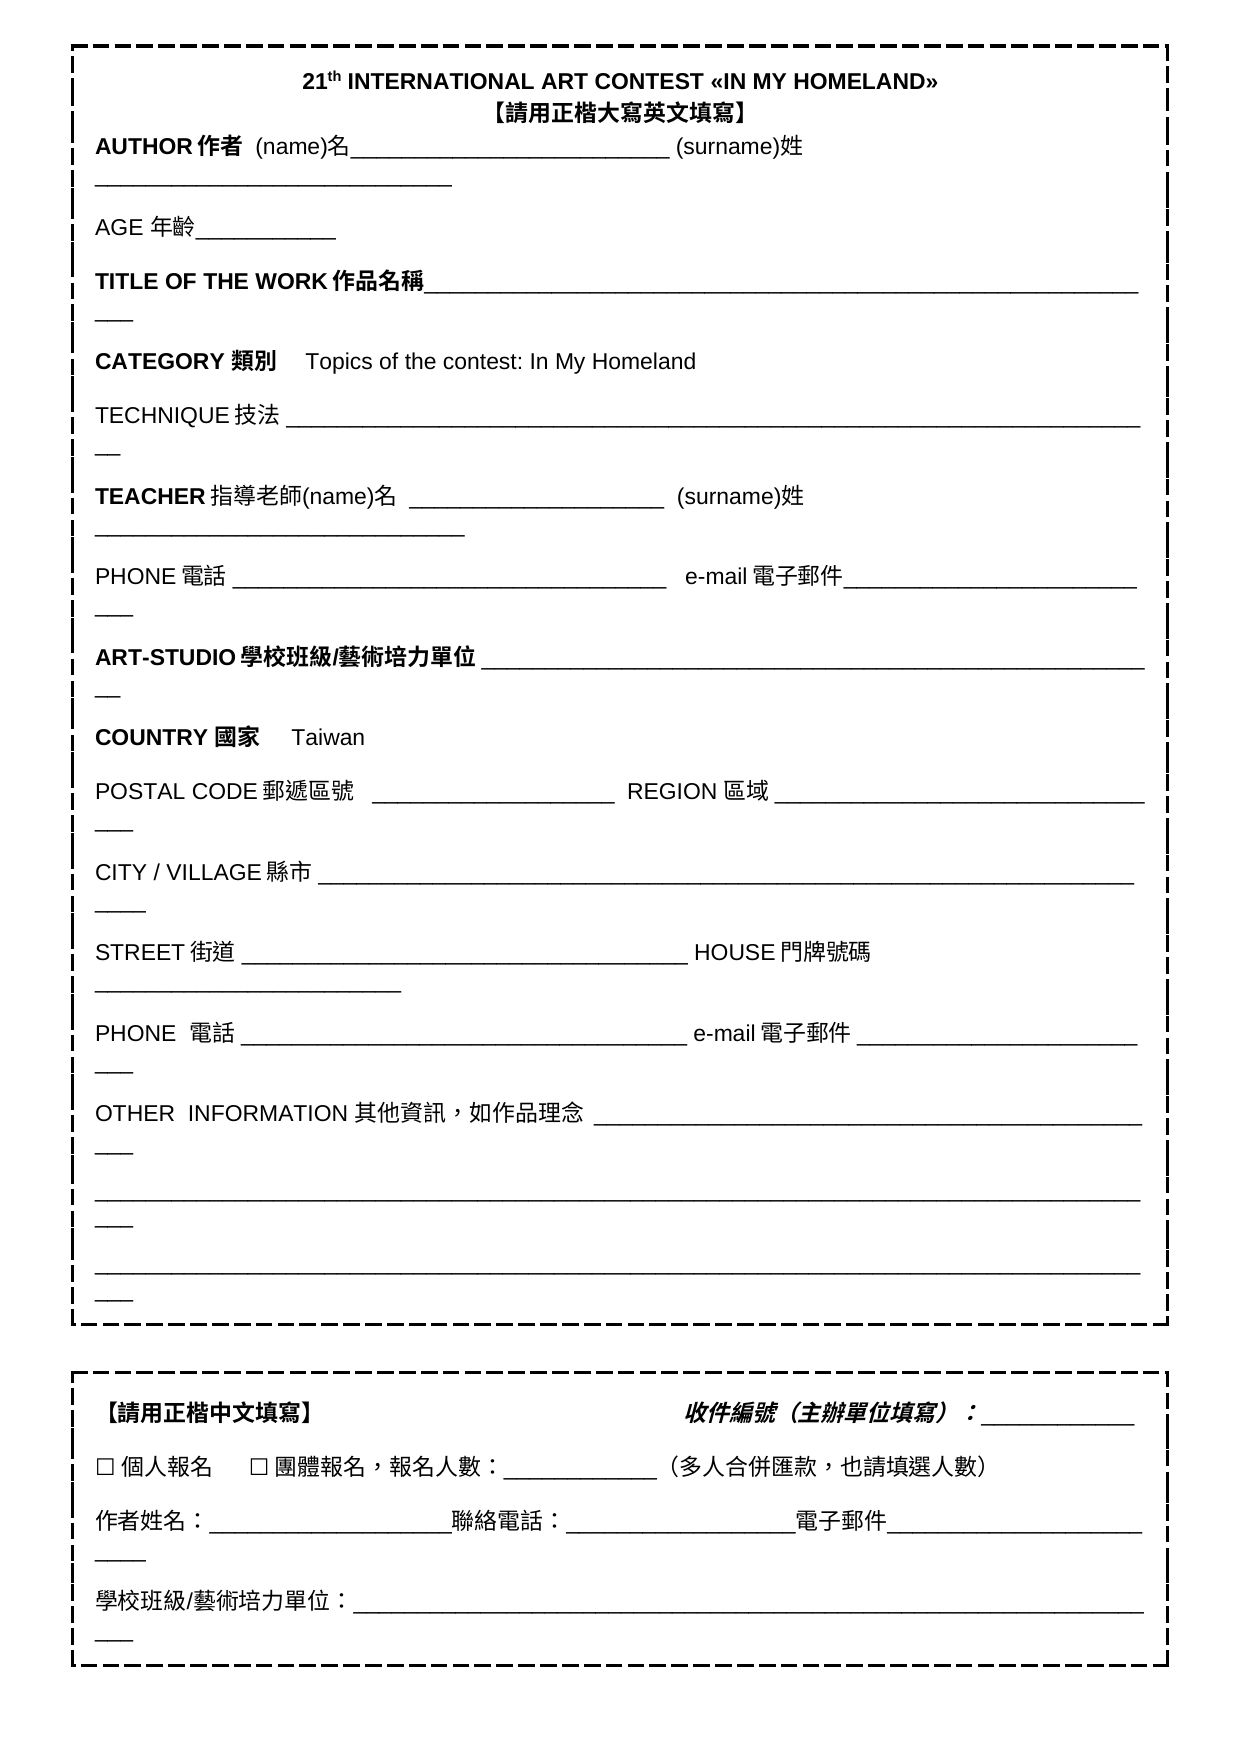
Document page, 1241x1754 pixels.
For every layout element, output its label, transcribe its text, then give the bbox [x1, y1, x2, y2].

text ☐ 個人報名 ☐ 團體報名，報名人數：____________（多人合併匯款，也請填選人數） [71, 1425, 1169, 1479]
text 作者姓名：___________________聯絡電話：__________________電子郵件________________________ [71, 1479, 1169, 1559]
text AUTHOR作者 (name)名_________________________ (surname)姓 ____________________________ [71, 104, 1169, 184]
text 學校班級/藝術培力單位：_________________________________________________________________ [71, 1559, 1169, 1667]
text _____________________________________________________________________________________ [71, 1225, 1169, 1326]
text AGE 年齡___________ [71, 184, 1169, 238]
text CITY / VILLAGE縣市 ____________________________________________________________________ [71, 830, 1169, 910]
text PHONE電話 __________________________________ e-mail電子郵件__________________________ [71, 534, 1169, 615]
text ART-STUDIO學校班級/藝術培力單位 ______________________________________________________ [71, 615, 1169, 695]
text TITLE of the WORK作品名稱___________________________________________________________ [71, 238, 1169, 319]
text 【請用正楷大寫英文填寫】 [71, 71, 1169, 104]
text 21th INTERNATIONAL ART CONTEST «IN MY HOMELAND» [71, 44, 1169, 71]
text OTHER INFORMATION 其他資訊，如作品理念 ______________________________________________ [71, 1071, 1169, 1152]
text STREET街道 ___________________________________ HOUSE門牌號碼________________________ [71, 910, 1169, 991]
text POSTAL CODE郵遞區號 ___________________ REGION 區域 ________________________________ [71, 749, 1169, 830]
text _____________________________________________________________________________________ [71, 1152, 1169, 1225]
text COUNTRY 國家 Taiwan [71, 695, 1169, 749]
text category 類別 Topics of the contest: In My Homeland [71, 319, 1169, 373]
text TEACHER指導老師(name)名 ____________________ (surname)姓 _____________________________ [71, 454, 1169, 534]
text PHONE 電話 ___________________________________ e-mail電子郵件 _________________________ [71, 991, 1169, 1071]
text TECHNIQUE技法 _____________________________________________________________________ [71, 373, 1169, 454]
text 【請用正楷中文填寫】 收件編號（主辦單位填寫）：____________ [71, 1371, 1169, 1425]
